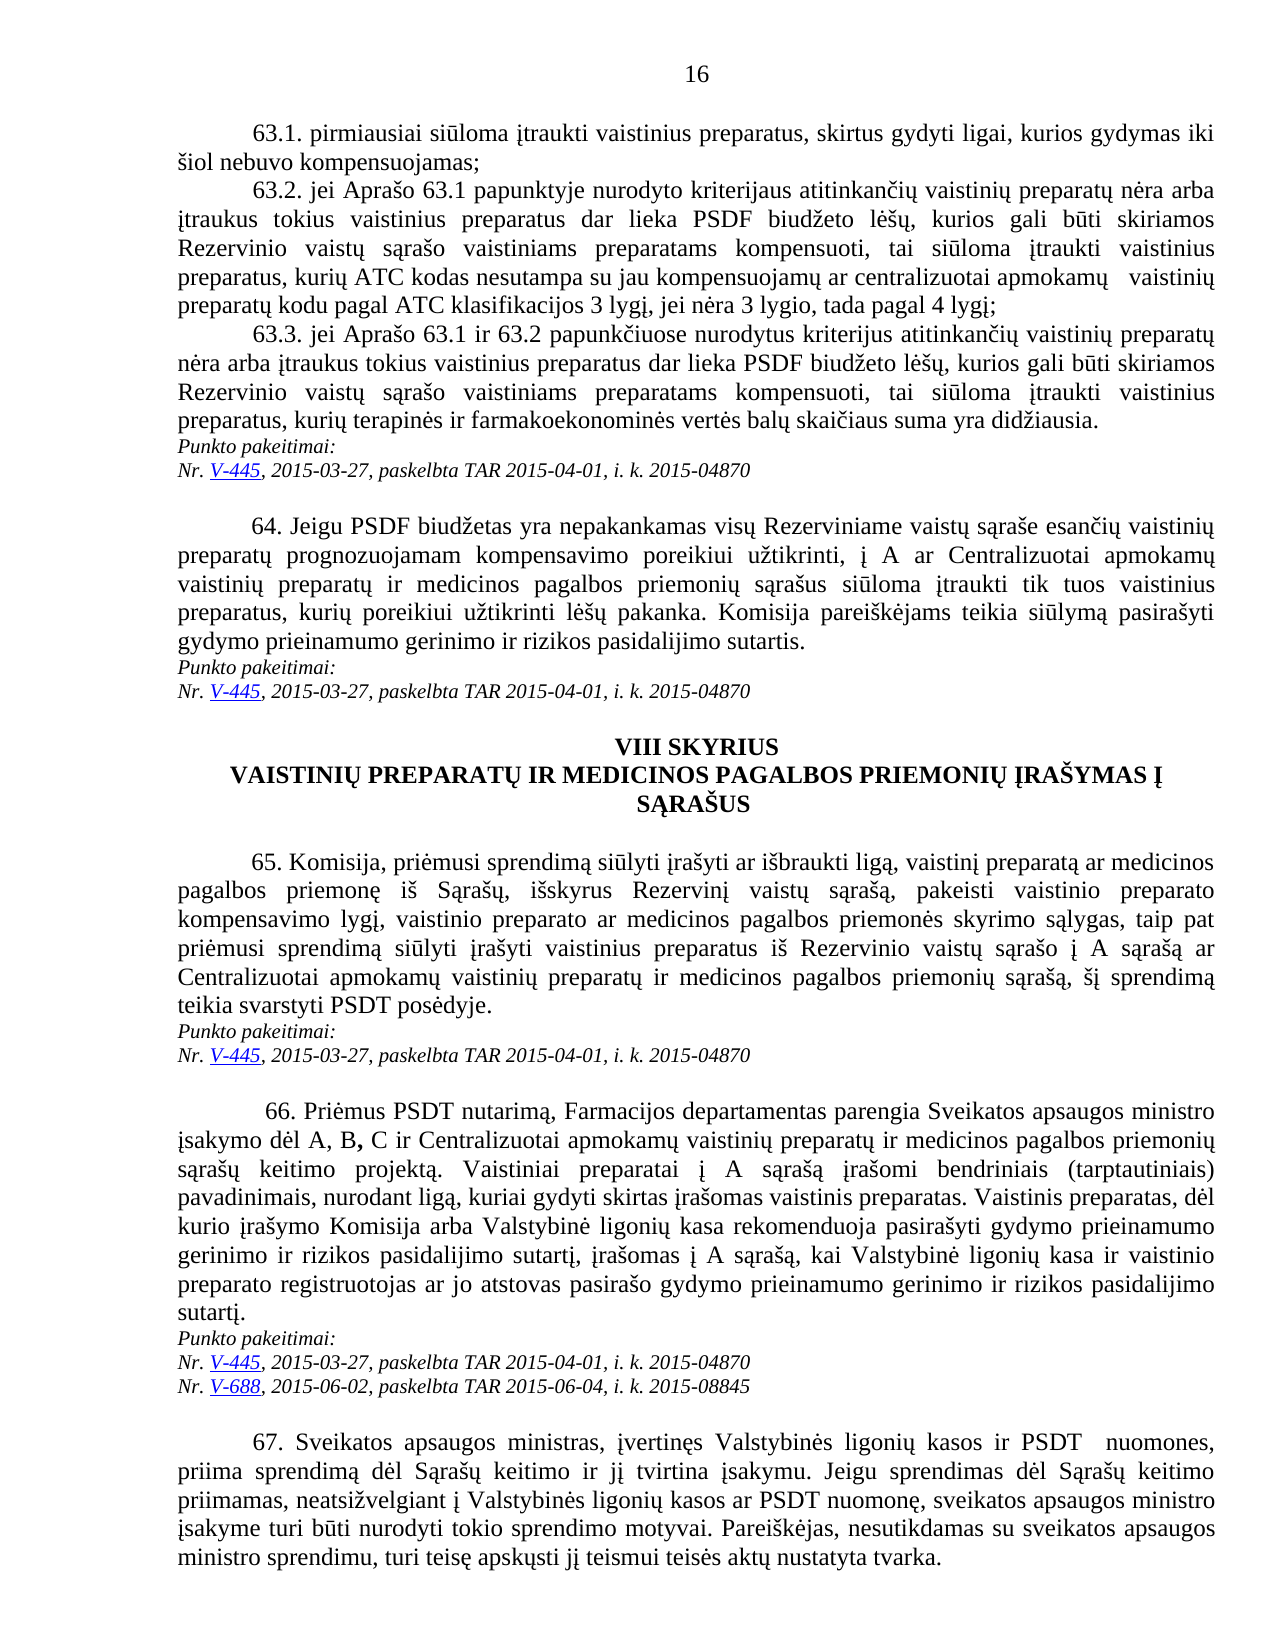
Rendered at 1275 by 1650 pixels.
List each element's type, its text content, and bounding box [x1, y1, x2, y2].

text Nr. V-688, 2015-06-02, paskelbta TAR 2015-06-04, i. k. 2015-08845 [177, 1374, 1216, 1398]
text Nr. V-445, 2015-03-27, paskelbta TAR 2015-04-01, i. k. 2015-04870 [177, 458, 1216, 482]
text 63.1. pirmiausiai siūloma įtraukti vaistinius preparatus, skirtus gydyti ligai, kurios gydymas iki šiol nebuvo kompensuojamas; [177, 118, 1216, 176]
text Punkto pakeitimai: [177, 434, 1216, 458]
text Punkto pakeitimai: [177, 1326, 1216, 1350]
text 63.2. jei Aprašo 63.1 papunktyje nurodyto kriterijaus atitinkančių vaistinių preparatų nėra arba įtraukus tokius vaistinius preparatus dar lieka PSDF biudžeto lėšų, kurios gali būti skiriamos Rezervinio vaistų sąrašo vaistiniams preparatams kompensuoti, tai siūloma įtraukti vaistinius preparatus, kurių ATC kodas nesutampa su jau kompensuojamų ar centralizuotai apmokamų vaistinių preparatų kodu pagal ATC klasifikacijos 3 lygį, jei nėra 3 lygio, tada pagal 4 lygį; [177, 176, 1216, 319]
text 65. Komisija, priėmusi sprendimą siūlyti įrašyti ar išbraukti ligą, vaistinį preparatą ar medicinos pagalbos priemonę iš Sąrašų, išskyrus Rezervinį vaistų sąrašą, pakeisti vaistinio preparato kompensavimo lygį, vaistinio preparato ar medicinos pagalbos priemonės skyrimo sąlygas, taip pat priėmusi sprendimą siūlyti įrašyti vaistinius preparatus iš Rezervinio vaistų sąrašo į A sąrašą ar Centralizuotai apmokamų vaistinių preparatų ir medicinos pagalbos priemonių sąrašą, šį sprendimą teikia svarstyti PSDT posėdyje. [177, 847, 1216, 1019]
text VIII SKYRIUS [177, 732, 1216, 761]
text 64. Jeigu PSDF biudžetas yra nepakankamas visų Rezerviniame vaistų sąraše esančių vaistinių preparatų prognozuojamam kompensavimo poreikiui užtikrinti, į A ar Centralizuotai apmokamų vaistinių preparatų ir medicinos pagalbos priemonių sąrašus siūloma įtraukti tik tuos vaistinius preparatus, kurių poreikiui užtikrinti lėšų pakanka. Komisija pareiškėjams teikia siūlymą pasirašyti gydymo prieinamumo gerinimo ir rizikos pasidalijimo sutartis. [177, 511, 1216, 655]
text Nr. V-445, 2015-03-27, paskelbta TAR 2015-04-01, i. k. 2015-04870 [177, 1043, 1216, 1067]
text Punkto pakeitimai: [177, 655, 1216, 679]
text 66. Priėmus PSDT nutarimą, Farmacijos departamentas parengia Sveikatos apsaugos ministro įsakymo dėl A, B, C ir Centralizuotai apmokamų vaistinių preparatų ir medicinos pagalbos priemonių sąrašų keitimo projektą. Vaistiniai preparatai į A sąrašą įrašomi bendriniais (tarptautiniais) pavadinimais, nurodant ligą, kuriai gydyti skirtas įrašomas vaistinis preparatas. Vaistinis preparatas, dėl kurio įrašymo Komisija arba Valstybinė ligonių kasa rekomenduoja pasirašyti gydymo prieinamumo gerinimo ir rizikos pasidalijimo sutartį, įrašomas į A sąrašą, kai Valstybinė ligonių kasa ir vaistinio preparato registruotojas ar jo atstovas pasirašo gydymo prieinamumo gerinimo ir rizikos pasidalijimo sutartį. [177, 1096, 1216, 1326]
text 63.3. jei Aprašo 63.1 ir 63.2 papunkčiuose nurodytus kriterijus atitinkančių vaistinių preparatų nėra arba įtraukus tokius vaistinius preparatus dar lieka PSDF biudžeto lėšų, kurios gali būti skiriamos Rezervinio vaistų sąrašo vaistiniams preparatams kompensuoti, tai siūloma įtraukti vaistinius preparatus, kurių terapinės ir farmakoekonominės vertės balų skaičiaus suma yra didžiausia. [177, 319, 1216, 434]
text Nr. V-445, 2015-03-27, paskelbta TAR 2015-04-01, i. k. 2015-04870 [177, 1350, 1216, 1374]
text Nr. V-445, 2015-03-27, paskelbta TAR 2015-04-01, i. k. 2015-04870 [177, 679, 1216, 703]
text Punkto pakeitimai: [177, 1019, 1216, 1043]
text VAISTINIŲ PREPARATŲ IR MEDICINOS PAGALBOS PRIEMONIŲ ĮRAŠYMAS Į SĄRAŠUS [177, 761, 1216, 818]
text 67. Sveikatos apsaugos ministras, įvertinęs Valstybinės ligonių kasos ir PSDT nuomones, priima sprendimą dėl Sąrašų keitimo ir jį tvirtina įsakymu. Jeigu sprendimas dėl Sąrašų keitimo priimamas, neatsižvelgiant į Valstybinės ligonių kasos ar PSDT nuomonę, sveikatos apsaugos ministro įsakyme turi būti nurodyti tokio sprendimo motyvai. Pareiškėjas, nesutikdamas su sveikatos apsaugos ministro sprendimu, turi teisę apskųsti jį teismui teisės aktų nustatyta tvarka. [177, 1427, 1216, 1571]
